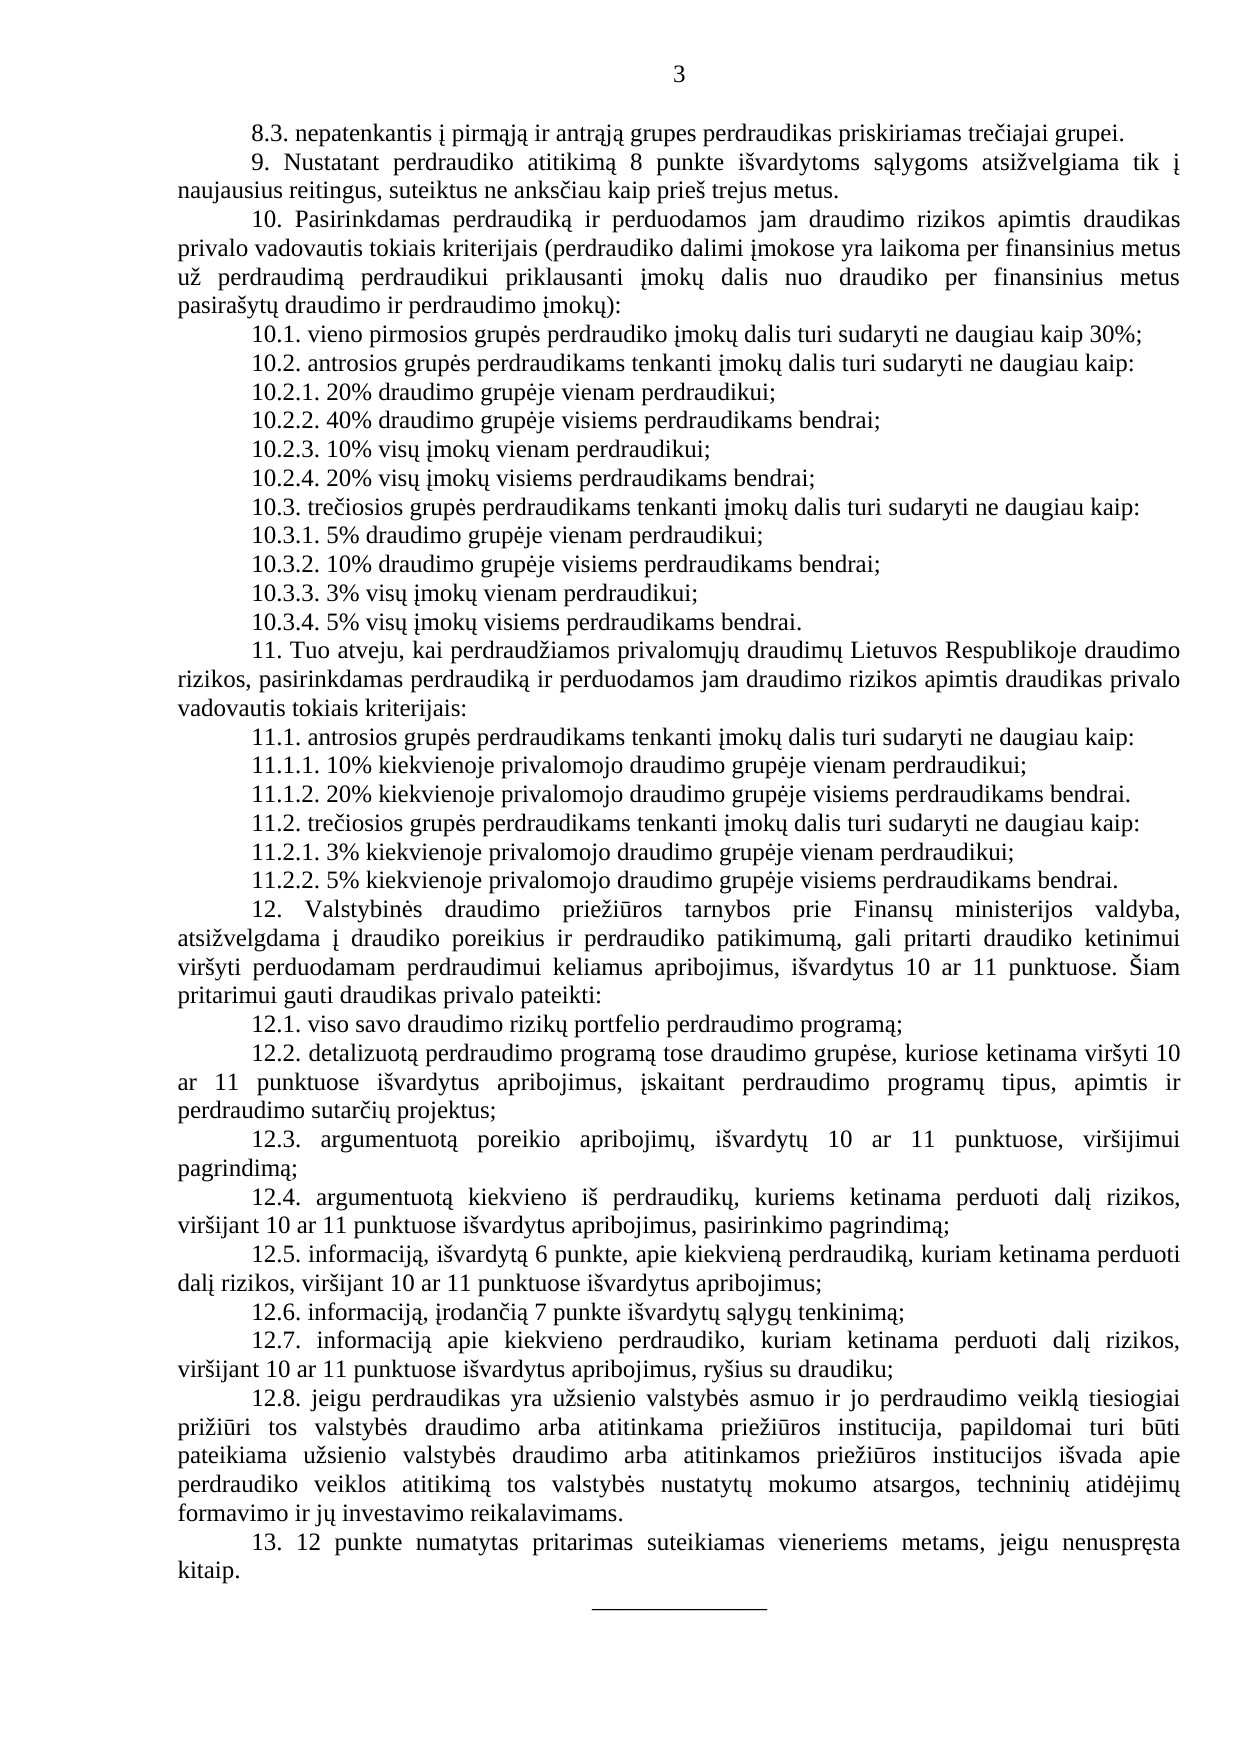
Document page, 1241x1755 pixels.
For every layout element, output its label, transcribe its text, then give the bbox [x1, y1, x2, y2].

text 10.3.2. 10% draudimo grupėje visiems perdraudikams bendrai; [177, 549, 1181, 578]
text 11.2.1. 3% kiekvienoje privalomojo draudimo grupėje vienam perdraudikui; [177, 837, 1181, 866]
text 8.3. nepatenkantis į pirmąją ir antrąją grupes perdraudikas priskiriamas trečiajai grupei. [177, 118, 1181, 147]
text 10.2.4. 20% visų įmokų visiems perdraudikams bendrai; [177, 463, 1181, 492]
text 10.3.1. 5% draudimo grupėje vienam perdraudikui; [177, 521, 1181, 549]
text 13. 12 punkte numatytas pritarimas suteikiamas vieneriems metams, jeigu nenuspręsta kitaip. [177, 1527, 1181, 1584]
text 12.7. informaciją apie kiekvieno perdraudiko, kuriam ketinama perduoti dalį rizikos, viršijant 10 ar 11 punktuose išvardytus apribojimus, ryšius su draudiku; [177, 1326, 1181, 1383]
text 12.3. argumentuotą poreikio apribojimų, išvardytų 10 ar 11 punktuose, viršijimui pagrindimą; [177, 1124, 1181, 1182]
text 12. Valstybinės draudimo priežiūros tarnybos prie Finansų ministerijos valdyba, atsižvelgdama į draudiko poreikius ir perdraudiko patikimumą, gali pritarti draudiko ketinimui viršyti perduodamam perdraudimui keliamus apribojimus, išvardytus 10 ar 11 punktuose. Šiam pritarimui gauti draudikas privalo pateikti: [177, 894, 1181, 1009]
text 10.1. vieno pirmosios grupės perdraudiko įmokų dalis turi sudaryti ne daugiau kaip 30%; [177, 319, 1181, 348]
text 10.3.3. 3% visų įmokų vienam perdraudikui; [177, 578, 1181, 607]
text 10.3.4. 5% visų įmokų visiems perdraudikams bendrai. [177, 607, 1181, 636]
text 11.2. trečiosios grupės perdraudikams tenkanti įmokų dalis turi sudaryti ne daugiau kaip: [177, 808, 1181, 837]
text 10.2.1. 20% draudimo grupėje vienam perdraudikui; [177, 377, 1181, 406]
text 12.5. informaciją, išvardytą 6 punkte, apie kiekvieną perdraudiką, kuriam ketinama perduoti dalį rizikos, viršijant 10 ar 11 punktuose išvardytus apribojimus; [177, 1239, 1181, 1297]
text 12.6. informaciją, įrodančią 7 punkte išvardytų sąlygų tenkinimą; [177, 1297, 1181, 1326]
text 10.2.3. 10% visų įmokų vienam perdraudikui; [177, 434, 1181, 463]
text 11.1.1. 10% kiekvienoje privalomojo draudimo grupėje vienam perdraudikui; [177, 751, 1181, 779]
text 9. Nustatant perdraudiko atitikimą 8 punkte išvardytoms sąlygoms atsižvelgiama tik į naujausius reitingus, suteiktus ne anksčiau kaip prieš trejus metus. [177, 147, 1181, 204]
text 11.2.2. 5% kiekvienoje privalomojo draudimo grupėje visiems perdraudikams bendrai. [177, 866, 1181, 894]
text 10.2. antrosios grupės perdraudikams tenkanti įmokų dalis turi sudaryti ne daugiau kaip: [177, 348, 1181, 377]
text 10.2.2. 40% draudimo grupėje visiems perdraudikams bendrai; [177, 406, 1181, 434]
text 10. Pasirinkdamas perdraudiką ir perduodamos jam draudimo rizikos apimtis draudikas privalo vadovautis tokiais kriterijais (perdraudiko dalimi įmokose yra laikoma per finansinius metus už perdraudimą perdraudikui priklausanti įmokų dalis nuo draudiko per finansinius metus pasirašytų draudimo ir perdraudimo įmokų): [177, 204, 1181, 319]
text ______________ [177, 1584, 1181, 1613]
text 10.3. trečiosios grupės perdraudikams tenkanti įmokų dalis turi sudaryti ne daugiau kaip: [177, 492, 1181, 521]
text 12.1. viso savo draudimo rizikų portfelio perdraudimo programą; [177, 1009, 1181, 1038]
text 11.1. antrosios grupės perdraudikams tenkanti įmokų dalis turi sudaryti ne daugiau kaip: [177, 722, 1181, 751]
text 12.8. jeigu perdraudikas yra užsienio valstybės asmuo ir jo perdraudimo veiklą tiesiogiai prižiūri tos valstybės draudimo arba atitinkama priežiūros institucija, papildomai turi būti pateikiama užsienio valstybės draudimo arba atitinkamos priežiūros institucijos išvada apie perdraudiko veiklos atitikimą tos valstybės nustatytų mokumo atsargos, techninių atidėjimų formavimo ir jų investavimo reikalavimams. [177, 1383, 1181, 1527]
text 12.4. argumentuotą kiekvieno iš perdraudikų, kuriems ketinama perduoti dalį rizikos, viršijant 10 ar 11 punktuose išvardytus apribojimus, pasirinkimo pagrindimą; [177, 1182, 1181, 1239]
text 12.2. detalizuotą perdraudimo programą tose draudimo grupėse, kuriose ketinama viršyti 10 ar 11 punktuose išvardytus apribojimus, įskaitant perdraudimo programų tipus, apimtis ir perdraudimo sutarčių projektus; [177, 1038, 1181, 1124]
text 11.1.2. 20% kiekvienoje privalomojo draudimo grupėje visiems perdraudikams bendrai. [177, 779, 1181, 808]
text 11. Tuo atveju, kai perdraudžiamos privalomųjų draudimų Lietuvos Respublikoje draudimo rizikos, pasirinkdamas perdraudiką ir perduodamos jam draudimo rizikos apimtis draudikas privalo vadovautis tokiais kriterijais: [177, 636, 1181, 722]
